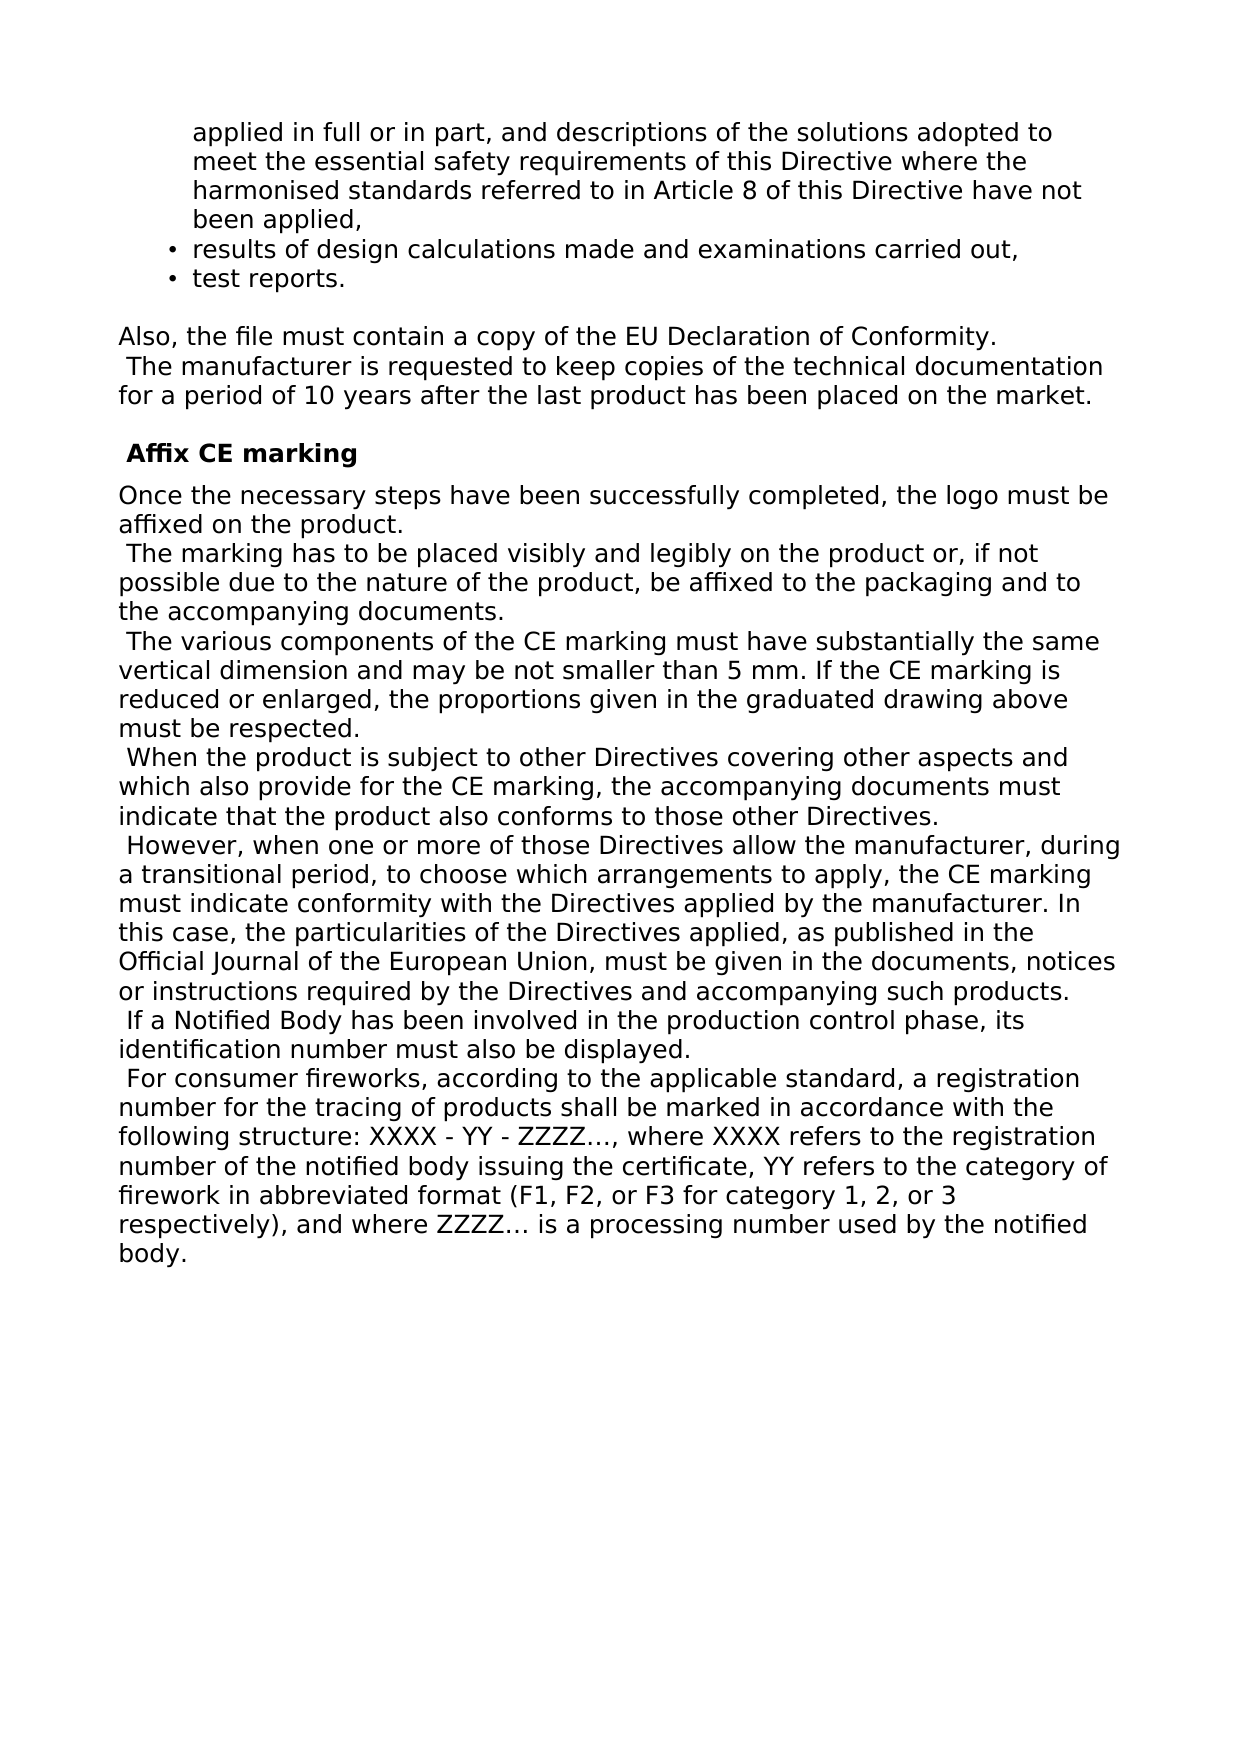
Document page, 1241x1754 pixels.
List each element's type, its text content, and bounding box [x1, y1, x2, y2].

list test reports. [177, 264, 1122, 293]
text Also, the file must contain a copy of the EU Declaration of Conformity. The manufacturer is requested to keep copies of the technical documentation for a period of 10 years after the last product has been placed on the market. Affix CE marking [118, 323, 1122, 468]
list applied in full or in part, and descriptions of the solutions adopted to meet the essential safety requirements of this Directive where the harmonised standards referred to in Article 8 of this Directive have not been applied, [177, 118, 1122, 235]
list results of design calculations made and examinations carried out, [177, 235, 1122, 264]
text Once the necessary steps have been successfully completed, the logo must be affixed on the product. The marking has to be placed visibly and legibly on the product or, if not possible due to the nature of the product, be affixed to the packaging and to the accompanying documents. The various components of the CE marking must have substantially the same vertical dimension and may be not smaller than 5 mm. If the CE marking is reduced or enlarged, the proportions given in the graduated drawing above must be respected. When the product is subject to other Directives covering other aspects and which also provide for the CE marking, the accompanying documents must indicate that the product also conforms to those other Directives. However, when one or more of those Directives allow the manufacturer, during a transitional period, to choose which arrangements to apply, the CE marking must indicate conformity with the Directives applied by the manufacturer. In this case, the particularities of the Directives applied, as published in the Official Journal of the European Union, must be given in the documents, notices or instructions required by the Directives and accompanying such products. If a Notified Body has been involved in the production control phase, its identification number must also be displayed. For consumer fireworks, according to the applicable standard, a registration number for the tracing of products shall be marked in accordance with the following structure: XXXX - YY - ZZZZ…, where XXXX refers to the registration number of the notified body issuing the certificate, YY refers to the category of firework in abbreviated format (F1, F2, or F3 for category 1, 2, or 3 respectively), and where ZZZZ… is a processing number used by the notified body. [118, 481, 1122, 1268]
